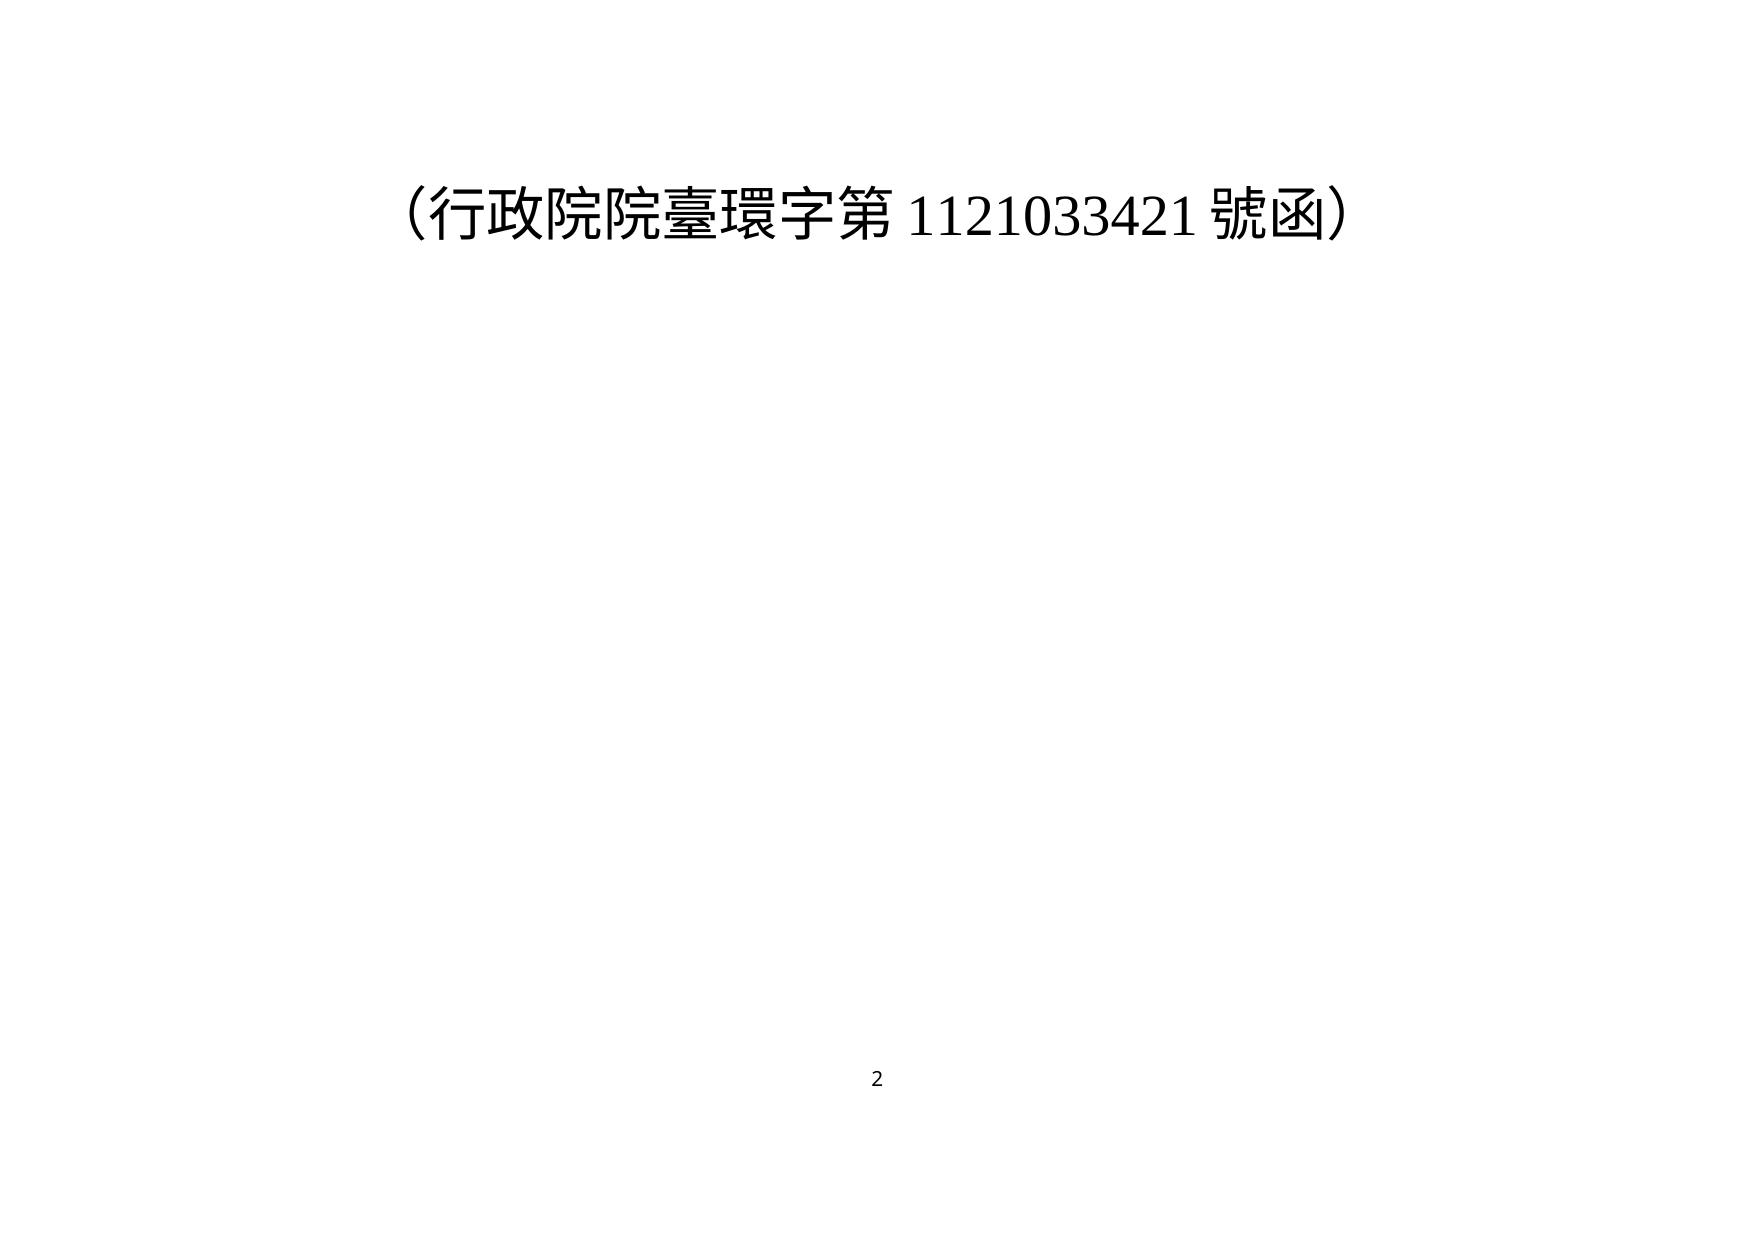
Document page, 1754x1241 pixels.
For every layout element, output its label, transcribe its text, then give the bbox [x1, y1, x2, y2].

text （行政院院臺環字第1121033421號函） [148, 165, 1606, 256]
